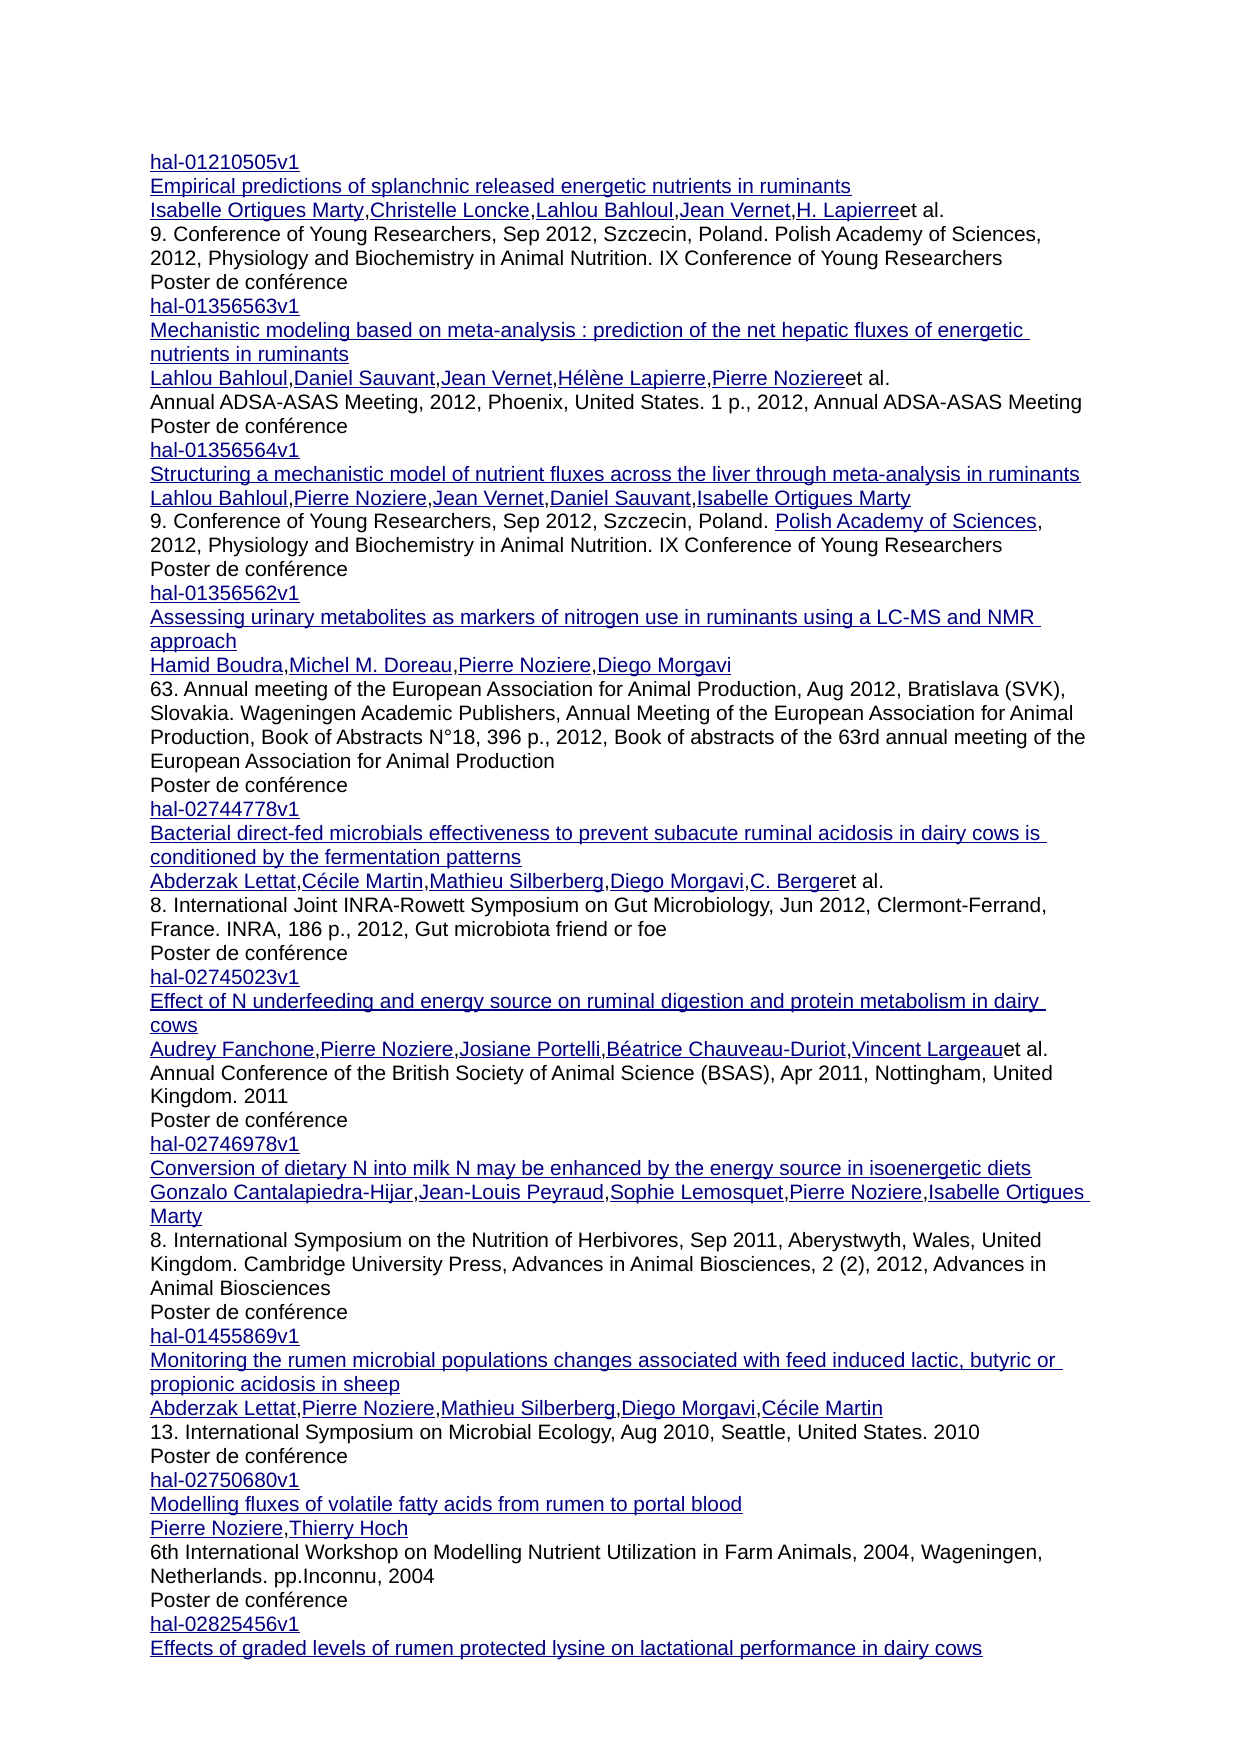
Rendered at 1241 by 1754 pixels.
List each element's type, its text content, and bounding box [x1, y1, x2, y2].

table_cell Effects of graded levels of rumen protected lysine on lactational performance in dairy cows [150, 1635, 1090, 1659]
table_cell hal-01210505v1 [150, 150, 1090, 174]
table_cell Structuring a mechanistic model of nutrient fluxes across the liver through meta-analysis in ruminants Lahlou Bahloul,Pierre Noziere,Jean Vernet,Daniel Sauvant,Isabelle Ortigues Marty 9. Conference of Young Researchers, Sep 2012, Szczecin, Poland. Polish Academy of Sciences, 2012, Physiology and Biochemistry in Animal Nutrition. IX Conference of Young Researchers Poster de conférence hal-01356562v1 [150, 461, 1090, 605]
table_cell Empirical predictions of splanchnic released energetic nutrients in ruminants Isabelle Ortigues Marty,Christelle Loncke,Lahlou Bahloul,Jean Vernet,H. Lapierreet al. 9. Conference of Young Researchers, Sep 2012, Szczecin, Poland. Polish Academy of Sciences, 2012, Physiology and Biochemistry in Animal Nutrition. IX Conference of Young Researchers Poster de conférence hal-01356563v1 [150, 174, 1090, 318]
table_cell Modelling fluxes of volatile fatty acids from rumen to portal blood Pierre Noziere,Thierry Hoch 6th International Workshop on Modelling Nutrient Utilization in Farm Animals, 2004, Wageningen, Netherlands. pp.Inconnu, 2004 Poster de conférence hal-02825456v1 [150, 1492, 1090, 1635]
table_cell Monitoring the rumen microbial populations changes associated with feed induced lactic, butyric or propionic acidosis in sheep Abderzak Lettat,Pierre Noziere,Mathieu Silberberg,Diego Morgavi,Cécile Martin 13. International Symposium on Microbial Ecology, Aug 2010, Seattle, United States. 2010 Poster de conférence hal-02750680v1 [150, 1348, 1090, 1492]
table_cell Conversion of dietary N into milk N may be enhanced by the energy source in isoenergetic diets Gonzalo Cantalapiedra-Hijar,Jean-Louis Peyraud,Sophie Lemosquet,Pierre Noziere,Isabelle Ortigues Marty 8. International Symposium on the Nutrition of Herbivores, Sep 2011, Aberystwyth, Wales, United Kingdom. Cambridge University Press, Advances in Animal Biosciences, 2 (2), 2012, Advances in Animal Biosciences Poster de conférence hal-01455869v1 [150, 1156, 1090, 1348]
table_cell Bacterial direct-fed microbials effectiveness to prevent subacute ruminal acidosis in dairy cows is conditioned by the fermentation patterns Abderzak Lettat,Cécile Martin,Mathieu Silberberg,Diego Morgavi,C. Bergeret al. 8. International Joint INRA-Rowett Symposium on Gut Microbiology, Jun 2012, Clermont-Ferrand, France. INRA, 186 p., 2012, Gut microbiota friend or foe Poster de conférence hal-02745023v1 [150, 821, 1090, 988]
table_cell Assessing urinary metabolites as markers of nitrogen use in ruminants using a LC-MS and NMR approach Hamid Boudra,Michel M. Doreau,Pierre Noziere,Diego Morgavi 63. Annual meeting of the European Association for Animal Production, Aug 2012, Bratislava (SVK), Slovakia. Wageningen Academic Publishers, Annual Meeting of the European Association for Animal Production, Book of Abstracts N°18, 396 p., 2012, Book of abstracts of the 63rd annual meeting of the European Association for Animal Production Poster de conférence hal-02744778v1 [150, 605, 1090, 821]
table_cell Effect of N underfeeding and energy source on ruminal digestion and protein metabolism in dairy cows Audrey Fanchone,Pierre Noziere,Josiane Portelli,Béatrice Chauveau-Duriot,Vincent Largeauet al. Annual Conference of the British Society of Animal Science (BSAS), Apr 2011, Nottingham, United Kingdom. 2011 Poster de conférence hal-02746978v1 [150, 989, 1090, 1156]
table_cell Mechanistic modeling based on meta-analysis : prediction of the net hepatic fluxes of energetic nutrients in ruminants Lahlou Bahloul,Daniel Sauvant,Jean Vernet,Hélène Lapierre,Pierre Noziereet al. Annual ADSA-ASAS Meeting, 2012, Phoenix, United States. 1 p., 2012, Annual ADSA-ASAS Meeting Poster de conférence hal-01356564v1 [150, 318, 1090, 461]
